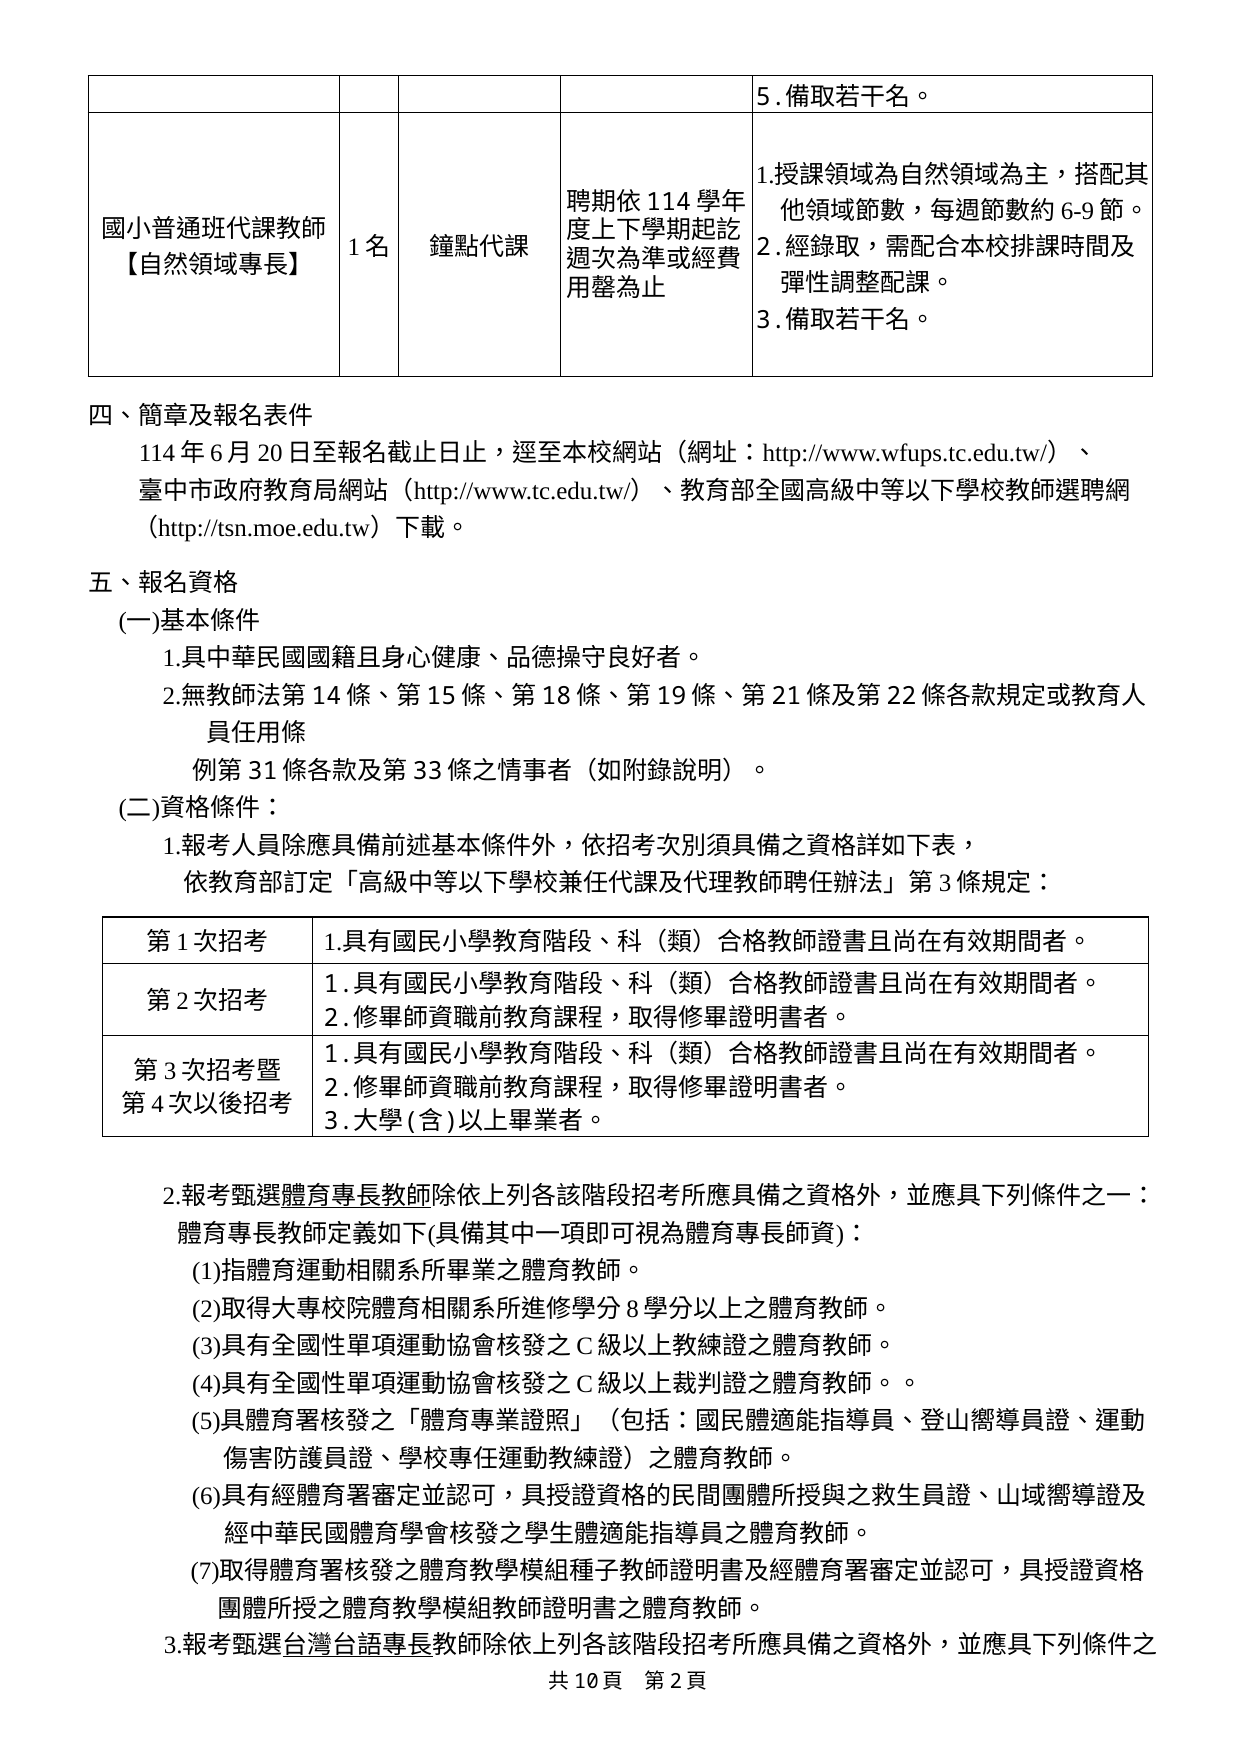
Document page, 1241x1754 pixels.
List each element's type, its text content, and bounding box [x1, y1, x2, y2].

table_cell 第2次招考 [103, 964, 312, 1035]
text (1)指體育運動相關系所畢業之體育教師。 [162, 1249, 1167, 1287]
text 四、簡章及報名表件 [89, 394, 1167, 432]
table_cell [89, 76, 339, 112]
text 五、報名資格 [89, 562, 1167, 599]
text (4)具有全國性單項運動協會核發之C級以上裁判證之體育教師。。 [139, 1362, 1167, 1399]
text 依教育部訂定「高級中等以下學校兼任代課及代理教師聘任辦法」第3條規定： [177, 862, 1167, 899]
text (3)具有全國性單項運動協會核發之C級以上教練證之體育教師。 [139, 1324, 1167, 1362]
table_cell 第3次招考暨 第4次以後招考 [103, 1036, 312, 1136]
table_cell 1名 [340, 113, 398, 376]
text 團體所授之體育教學模組教師證明書之體育教師。 [139, 1587, 1167, 1624]
table_cell 1.授課領域為自然領域為主，搭配其他領域節數，每週節數約6-9節。 2.經錄取，需配合本校排課時間及彈性調整配課。 3.備取若干名。 [753, 113, 1152, 376]
text 3.報考甄選台灣台語專長教師除依上列各該階段招考所應具備之資格外，並應具下列條件之 [164, 1624, 1167, 1661]
table_cell 5.備取若干名。 [753, 76, 1152, 112]
text 1.具中華民國國籍且身心健康、品德操守良好者。 [162, 637, 1167, 674]
table_cell [340, 76, 398, 112]
text 1.報考人員除應具備前述基本條件外，依招考次別須具備之資格詳如下表， [162, 824, 1167, 862]
text 2.無教師法第14條、第15條、第18條、第19條、第21條及第22條各款規定或教育人員任用條 [162, 674, 1167, 749]
text 臺中市政府教育局網站（http://www.tc.edu.tw/）、教育部全國高級中等以下學校教師選聘網（http://tsn.moe.edu.tw）下載。 [133, 469, 1167, 544]
table_cell 鐘點代課 [399, 113, 560, 376]
text (2)取得大專校院體育相關系所進修學分8學分以上之體育教師。 [192, 1287, 1167, 1324]
text (二)資格條件： [118, 787, 1167, 824]
table_cell [399, 76, 560, 112]
text 經中華民國體育學會核發之學生體適能指導員之體育教師。 [224, 1512, 1167, 1549]
table_cell 1.具有國民小學教育階段、科（類）合格教師證書且尚在有效期間者。 2.修畢師資職前教育課程，取得修畢證明書者。 3.大學(含)以上畢業者。 [313, 1036, 1148, 1136]
text 114年6月20日至報名截止日止，逕至本校網站（網址：http://www.wfups.tc.edu.tw/）、 [133, 432, 1167, 469]
table_cell [561, 76, 752, 112]
table_cell 1.具有國民小學教育階段、科（類）合格教師證書且尚在有效期間者。 2.修畢師資職前教育課程，取得修畢證明書者。 [313, 964, 1148, 1035]
text 例第31條各款及第33條之情事者（如附錄說明）。 [162, 749, 1167, 787]
table_header 1.具有國民小學教育階段、科（類）合格教師證書且尚在有效期間者。 [313, 918, 1148, 963]
text 2.報考甄選體育專長教師除依上列各該階段招考所應具備之資格外，並應具下列條件之一：體育專長教師定義如下(具備其中一項即可視為體育專長師資)： [162, 1174, 1167, 1249]
table_header 第1次招考 [103, 918, 312, 963]
table_cell 國小普通班代課教師 【自然領域專長】 [89, 113, 339, 376]
text (一)基本條件 [118, 599, 1167, 637]
text (6)具有經體育署審定並認可，具授證資格的民間團體所授與之救生員證、山域嚮導證及 [192, 1474, 1167, 1512]
text (5)具體育署核發之「體育專業證照」（包括：國民體適能指導員、登山嚮導員證、運動傷害防護員證、學校專任運動教練證）之體育教師。 [191, 1399, 1167, 1474]
table_cell 聘期依114學年度上下學期起訖週次為準或經費用罄為止 [561, 113, 752, 376]
text (7)取得體育署核發之體育教學模組種子教師證明書及經體育署審定並認可，具授證資格 [190, 1549, 1167, 1587]
